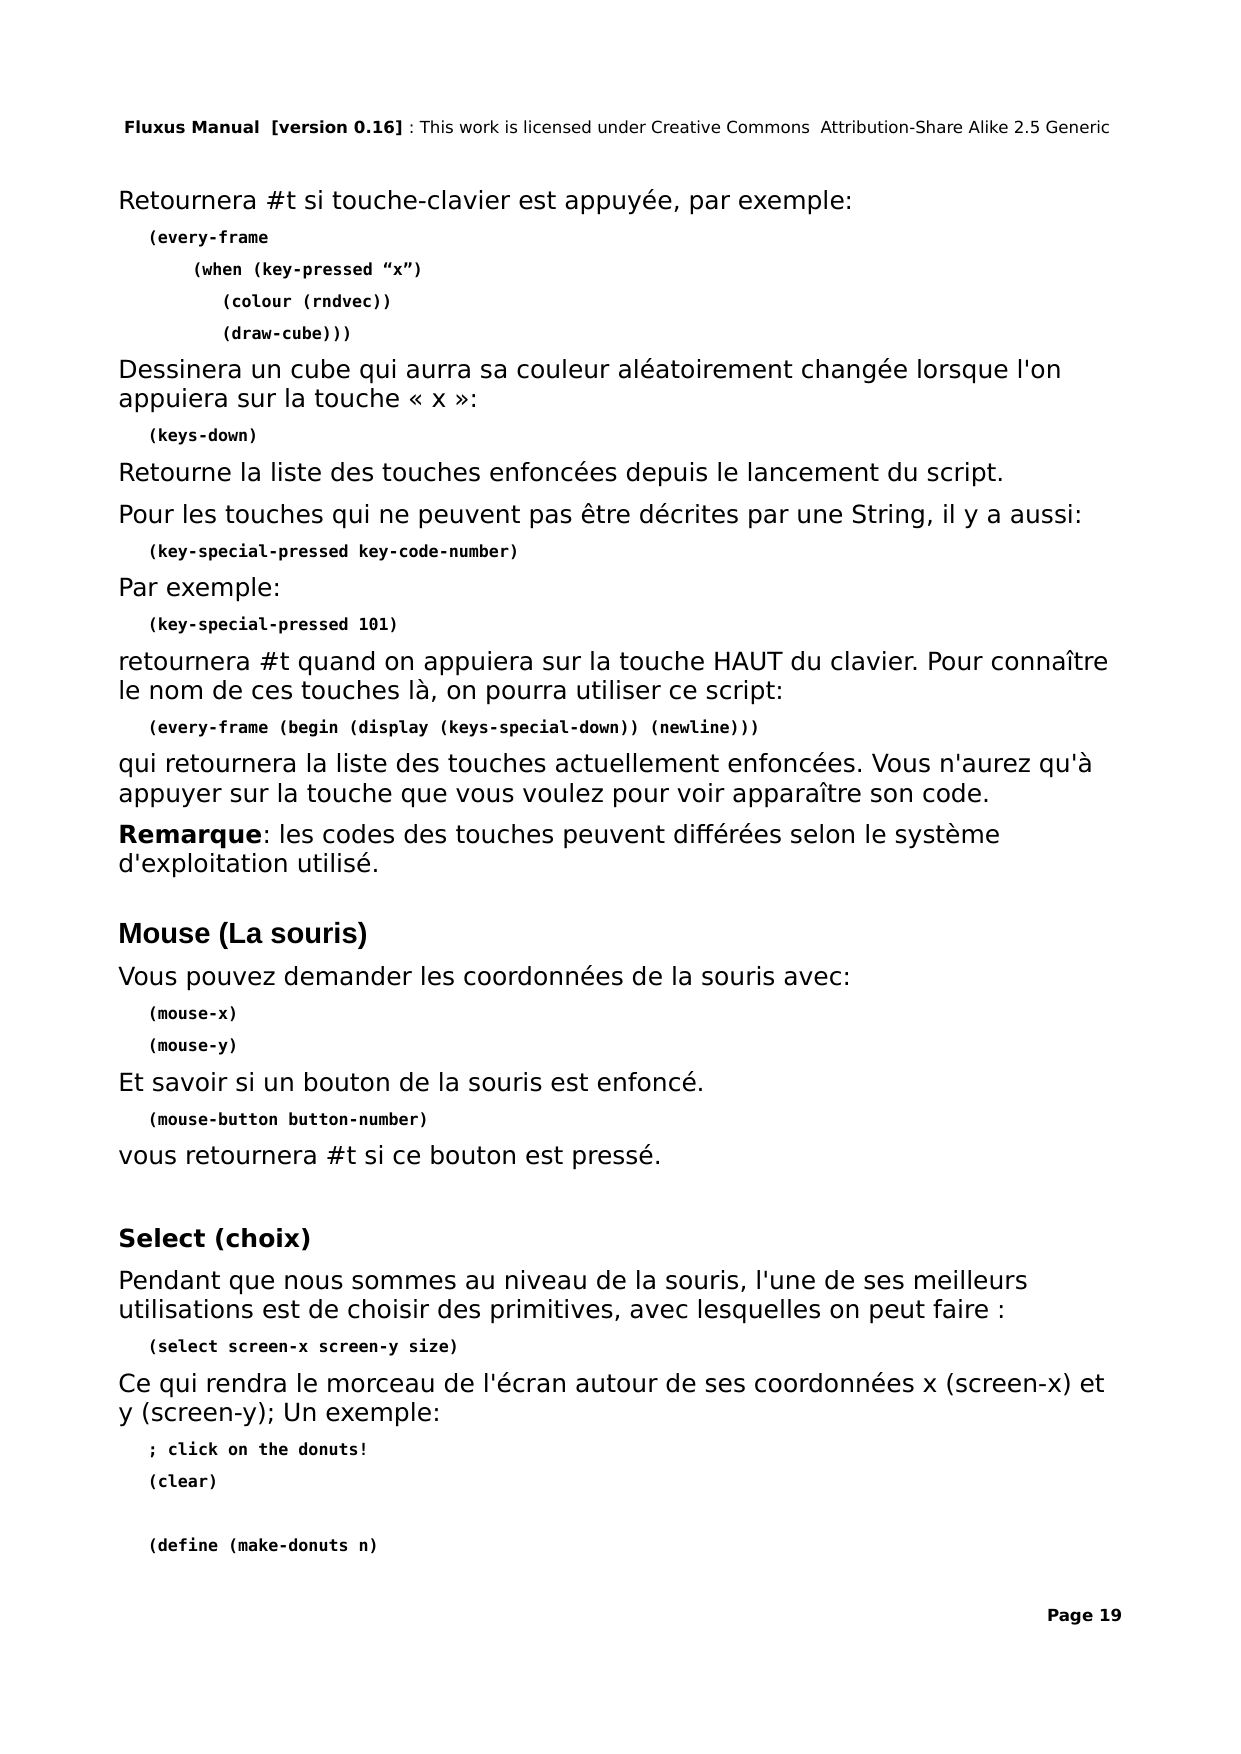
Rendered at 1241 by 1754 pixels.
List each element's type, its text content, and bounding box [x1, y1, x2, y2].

text qui retournera la liste des touches actuellement enfoncées. Vous n'aurez qu'à appuyer sur la touche que vous voulez pour voir apparaître son code. [118, 750, 1122, 808]
text (mouse-y) [148, 1036, 1122, 1055]
text (colour (rndvec)) [148, 292, 1122, 311]
text Par exemple: [118, 573, 1122, 603]
text (key-special-pressed 101) [148, 615, 1122, 634]
text (keys-down) [148, 426, 1122, 446]
text (when (key-pressed “x”) [118, 260, 1122, 279]
text (every-frame [148, 228, 1122, 247]
subtitle Mouse (La souris) [118, 916, 1122, 950]
text Dessinera un cube qui aurra sa couleur aléatoirement changée lorsque l'on appuiera sur la touche « x »: [118, 356, 1122, 414]
text Retournera #t si touche-clavier est appuyée, par exemple: [118, 186, 1122, 216]
text Remarque: les codes des touches peuvent différées selon le système d'exploitation utilisé. [118, 821, 1122, 879]
text (draw-cube))) [148, 324, 1122, 343]
text (clear) [148, 1472, 1122, 1491]
text (key-special-pressed key-code-number) [148, 542, 1122, 561]
text Vous pouvez demander les coordonnées de la souris avec: [118, 962, 1122, 992]
text ; click on the donuts! [148, 1440, 1122, 1459]
text (mouse-button button-number) [148, 1109, 1122, 1129]
text Et savoir si un bouton de la souris est enfoncé. [118, 1068, 1122, 1097]
text (every-frame (begin (display (keys-special-down)) (newline))) [148, 718, 1122, 737]
text Pour les touches qui ne peuvent pas être décrites par une String, il y a aussi: [118, 500, 1122, 529]
text (mouse-x) [148, 1004, 1122, 1023]
text Retourne la liste des touches enfoncées depuis le lancement du script. [118, 458, 1122, 487]
text (select screen-x screen-y size) [148, 1337, 1122, 1357]
text Pendant que nous sommes au niveau de la souris, l'une de ses meilleurs utilisations est de choisir des primitives, avec lesquelles on peut faire : [118, 1266, 1122, 1325]
text Select (choix) [118, 1225, 1122, 1254]
text (define (make-donuts n) [148, 1536, 1122, 1555]
text vous retournera #t si ce bouton est pressé. [118, 1141, 1122, 1171]
text Ce qui rendra le morceau de l'écran autour de ses coordonnées x (screen-x) et y (screen-y); Un exemple: [118, 1369, 1122, 1427]
text retournera #t quand on appuiera sur la touche HAUT du clavier. Pour connaître le nom de ces touches là, on pourra utiliser ce script: [118, 647, 1122, 705]
